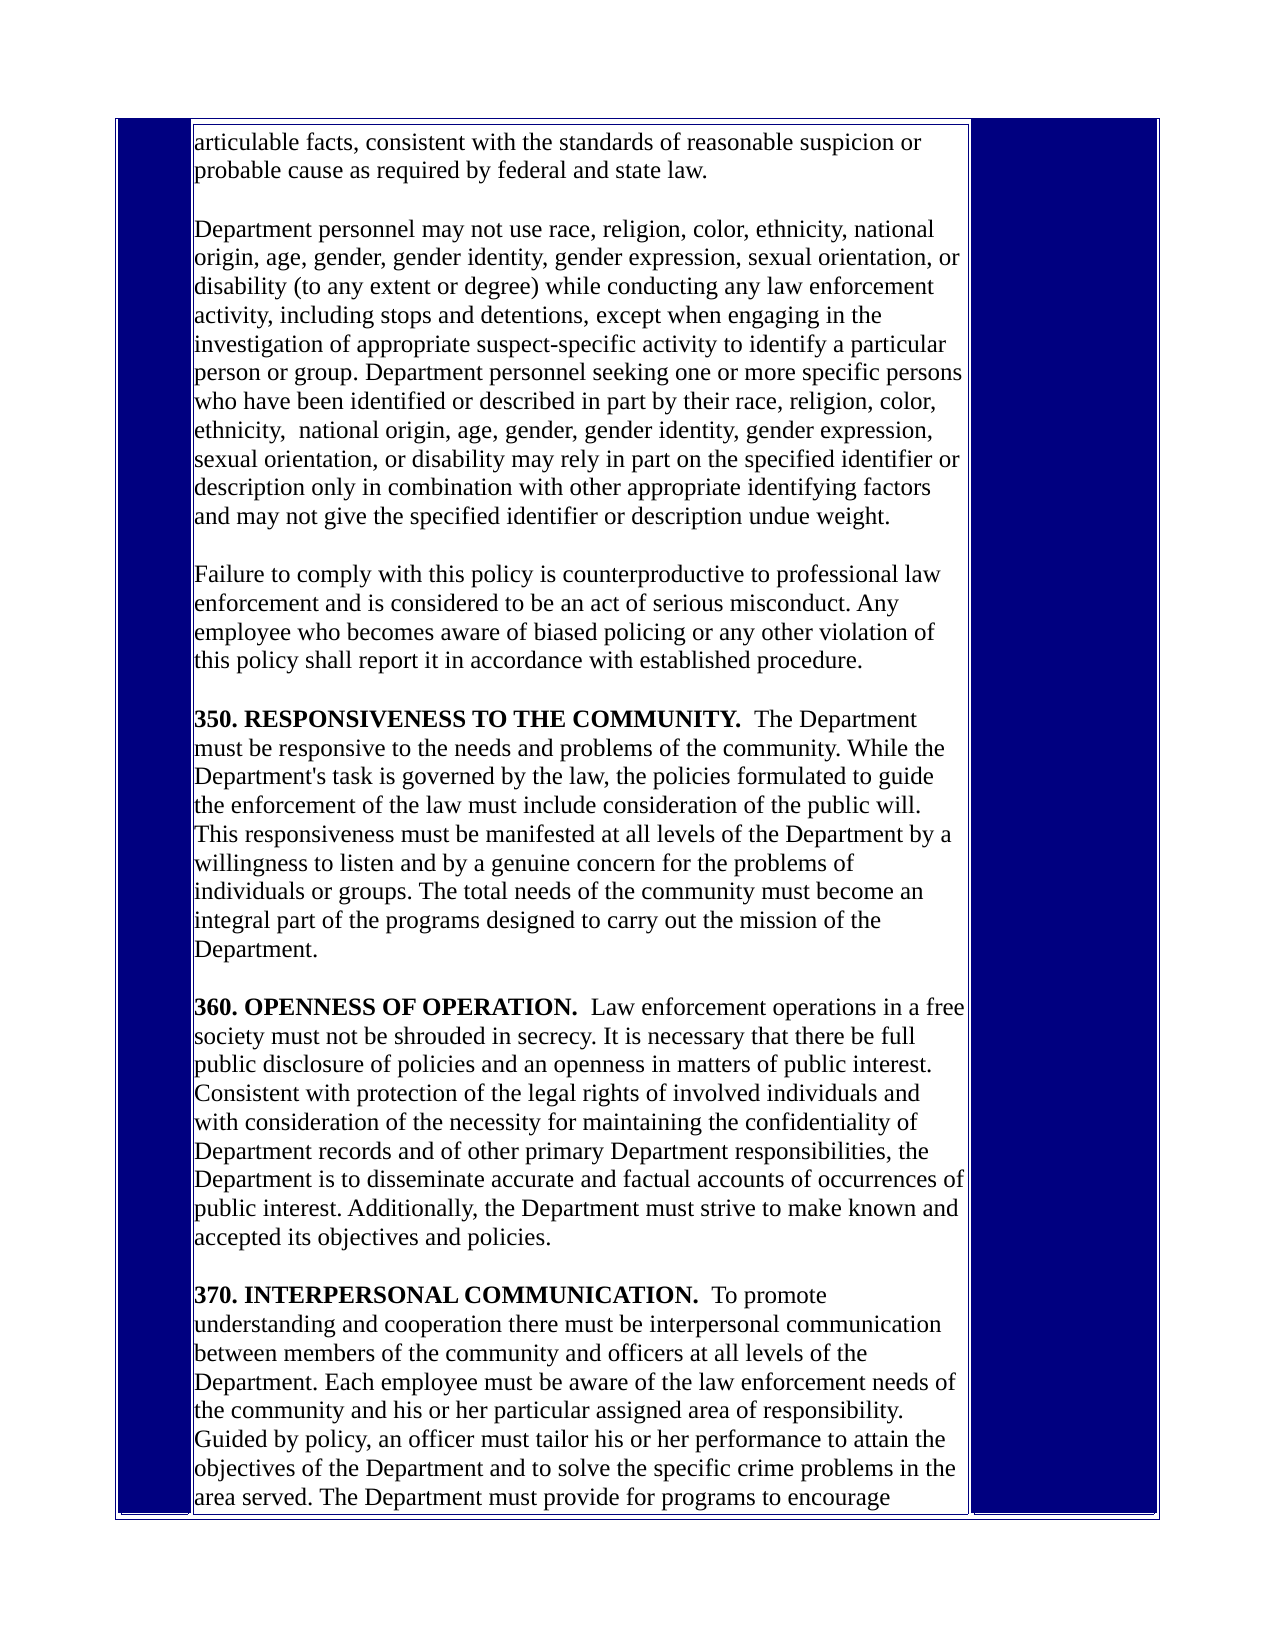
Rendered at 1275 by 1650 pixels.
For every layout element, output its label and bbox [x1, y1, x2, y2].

table_header [971, 119, 1157, 1513]
table_header [975, 125, 1154, 1513]
table_header [118, 119, 191, 1513]
table_header [122, 125, 188, 1513]
